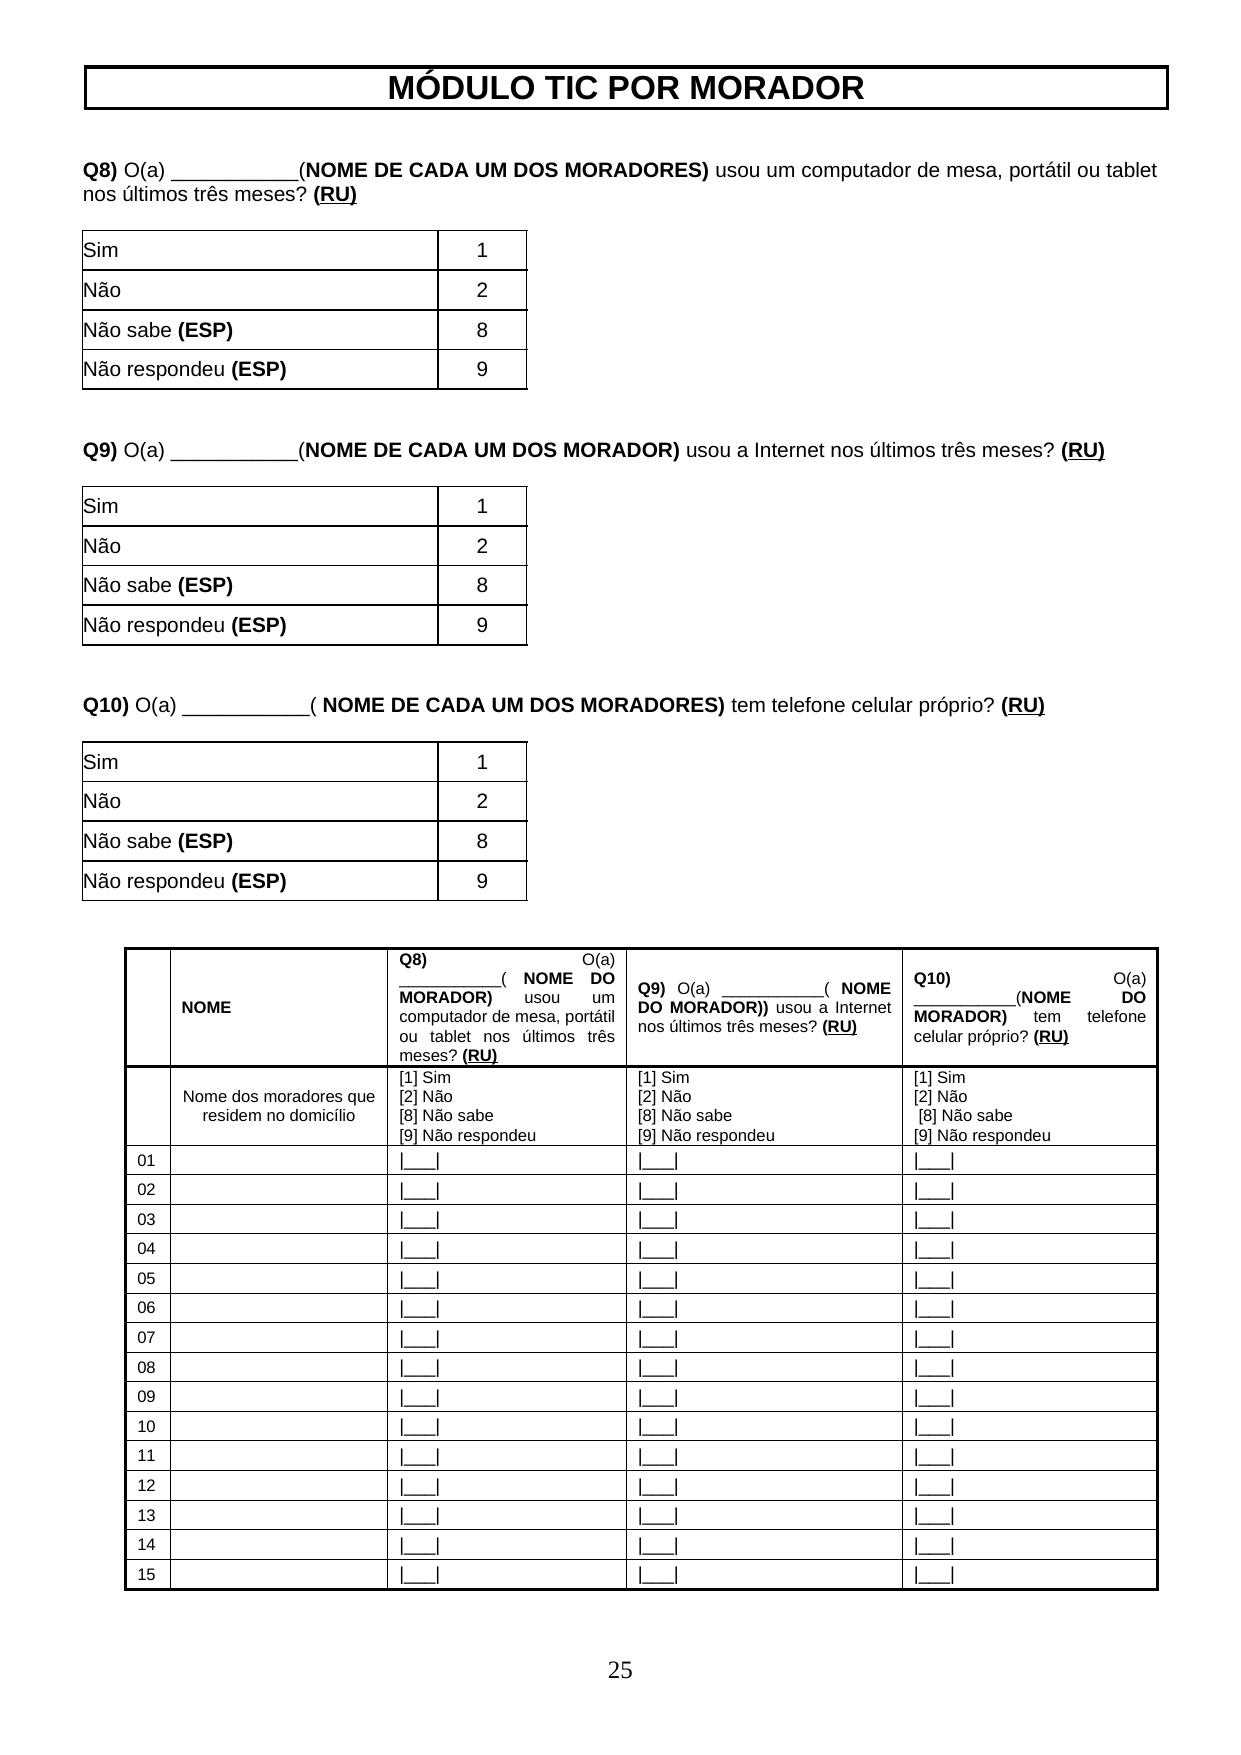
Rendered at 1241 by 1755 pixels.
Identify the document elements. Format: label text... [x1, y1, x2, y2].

table_cell |___| [903, 1441, 1156, 1470]
table_cell Não sabe (ESP) [83, 566, 437, 604]
table_cell Não [83, 527, 437, 565]
table_cell 05 [127, 1264, 170, 1292]
table_header 1 [439, 231, 526, 269]
table_cell 10 [127, 1412, 170, 1440]
table_cell |___| [903, 1234, 1156, 1263]
table_cell [1] Sim [2] Não [8] Não sabe [9] Não respondeu [903, 1068, 1156, 1144]
table_cell |___| [903, 1382, 1156, 1411]
table_header 1 [439, 743, 526, 781]
table_cell |___| [627, 1234, 902, 1263]
table_cell |___| [388, 1234, 626, 1263]
table_cell |___| [903, 1501, 1156, 1529]
text Q9) O(a) ___________(NOME DE CADA UM DOS MORADOR) usou a Internet nos últimos três meses? (RU) [83, 438, 1158, 462]
table_cell |___| [388, 1501, 626, 1529]
table_header Q9) O(a) ___________( NOME DO MORADOR)) usou a Internet nos últimos três meses? (RU) [627, 950, 902, 1065]
table_cell |___| [388, 1530, 626, 1559]
table_cell |___| [903, 1175, 1156, 1204]
table_header [127, 950, 170, 1065]
table_cell [171, 1146, 387, 1174]
table_cell |___| [388, 1560, 626, 1588]
table_cell |___| [903, 1530, 1156, 1559]
table_cell |___| [903, 1294, 1156, 1322]
table_cell [171, 1382, 387, 1411]
text Q8) O(a) ___________(NOME DE CADA UM DOS MORADORES) usou um computador de mesa, portátil ou tablet nos últimos três meses? (RU) [83, 158, 1158, 206]
table_header 1 [439, 487, 526, 525]
table_cell 03 [127, 1205, 170, 1233]
table_cell |___| [627, 1560, 902, 1588]
table_cell [171, 1264, 387, 1292]
table_cell 2 [439, 782, 526, 820]
table_cell 2 [439, 527, 526, 565]
table_cell [171, 1175, 387, 1204]
table_cell [171, 1412, 387, 1440]
table_cell [171, 1530, 387, 1559]
table_cell 06 [127, 1294, 170, 1322]
table_cell 8 [439, 566, 526, 604]
table_cell |___| [388, 1353, 626, 1381]
table_cell 04 [127, 1234, 170, 1263]
table_cell 9 [439, 862, 526, 899]
table_cell |___| [388, 1412, 626, 1440]
table_cell |___| [627, 1530, 902, 1559]
table_cell 8 [439, 311, 526, 348]
text Q10) O(a) ___________( NOME DE CADA UM DOS MORADORES) tem telefone celular próprio? (RU) [83, 693, 1158, 717]
table_cell [171, 1501, 387, 1529]
table_cell Não respondeu (ESP) [83, 606, 437, 644]
table_cell Nome dos moradores que residem no domicílio [171, 1068, 387, 1144]
table_cell |___| [903, 1205, 1156, 1233]
table_cell [171, 1294, 387, 1322]
table_cell |___| [627, 1323, 902, 1352]
table_cell |___| [903, 1412, 1156, 1440]
table_header Sim [83, 487, 437, 525]
table_cell |___| [627, 1501, 902, 1529]
table_cell |___| [388, 1294, 626, 1322]
table_cell 09 [127, 1382, 170, 1411]
table_cell 12 [127, 1471, 170, 1499]
table_cell 02 [127, 1175, 170, 1204]
table_cell |___| [627, 1353, 902, 1381]
table_cell [1] Sim [2] Não [8] Não sabe [9] Não respondeu [627, 1068, 902, 1144]
table_cell [127, 1068, 170, 1144]
table_cell |___| [627, 1146, 902, 1174]
table_cell |___| [903, 1471, 1156, 1499]
table_header Q8) O(a) ___________( NOME DO MORADOR) usou um computador de mesa, portátil ou tablet nos últimos três meses? (RU) [388, 950, 626, 1065]
table_cell [171, 1353, 387, 1381]
table_cell 11 [127, 1441, 170, 1470]
table_cell |___| [388, 1382, 626, 1411]
table_cell [1] Sim [2] Não [8] Não sabe [9] Não respondeu [388, 1068, 626, 1144]
table_header NOME [171, 950, 387, 1065]
table_cell [171, 1323, 387, 1352]
table_header Q10) O(a) ___________(NOME DO MORADOR) tem telefone celular próprio? (RU) [903, 950, 1156, 1065]
table_cell 07 [127, 1323, 170, 1352]
table_cell |___| [388, 1175, 626, 1204]
table_cell [171, 1560, 387, 1588]
table_cell 8 [439, 822, 526, 860]
table_cell |___| [903, 1323, 1156, 1352]
table_cell |___| [627, 1205, 902, 1233]
table_cell 13 [127, 1501, 170, 1529]
table_cell |___| [627, 1264, 902, 1292]
table_cell |___| [627, 1441, 902, 1470]
table_cell Não respondeu (ESP) [83, 350, 437, 388]
table_cell Não [83, 782, 437, 820]
table_cell Não sabe (ESP) [83, 822, 437, 860]
table_cell 01 [127, 1146, 170, 1174]
table_cell 9 [439, 350, 526, 388]
table_cell |___| [903, 1353, 1156, 1381]
table_cell 2 [439, 271, 526, 309]
table_cell [171, 1234, 387, 1263]
table_cell 08 [127, 1353, 170, 1381]
table_cell Não [83, 271, 437, 309]
table_header Sim [83, 743, 437, 781]
table_cell Não respondeu (ESP) [83, 862, 437, 899]
table_cell Não sabe (ESP) [83, 311, 437, 348]
table_cell |___| [627, 1294, 902, 1322]
table_cell |___| [903, 1264, 1156, 1292]
table_cell |___| [388, 1146, 626, 1174]
table_cell |___| [388, 1441, 626, 1470]
table_cell [171, 1441, 387, 1470]
table_header Sim [83, 231, 437, 269]
table_cell |___| [627, 1412, 902, 1440]
table_cell 9 [439, 606, 526, 644]
table_cell |___| [388, 1323, 626, 1352]
table_cell |___| [627, 1175, 902, 1204]
table_cell 14 [127, 1530, 170, 1559]
table_cell |___| [388, 1471, 626, 1499]
table_cell |___| [627, 1382, 902, 1411]
table_cell [171, 1205, 387, 1233]
table_cell |___| [903, 1146, 1156, 1174]
table_cell |___| [388, 1264, 626, 1292]
table_cell |___| [627, 1471, 902, 1499]
table_cell 15 [127, 1560, 170, 1588]
table_cell [171, 1471, 387, 1499]
table_cell |___| [388, 1205, 626, 1233]
table_cell |___| [903, 1560, 1156, 1588]
